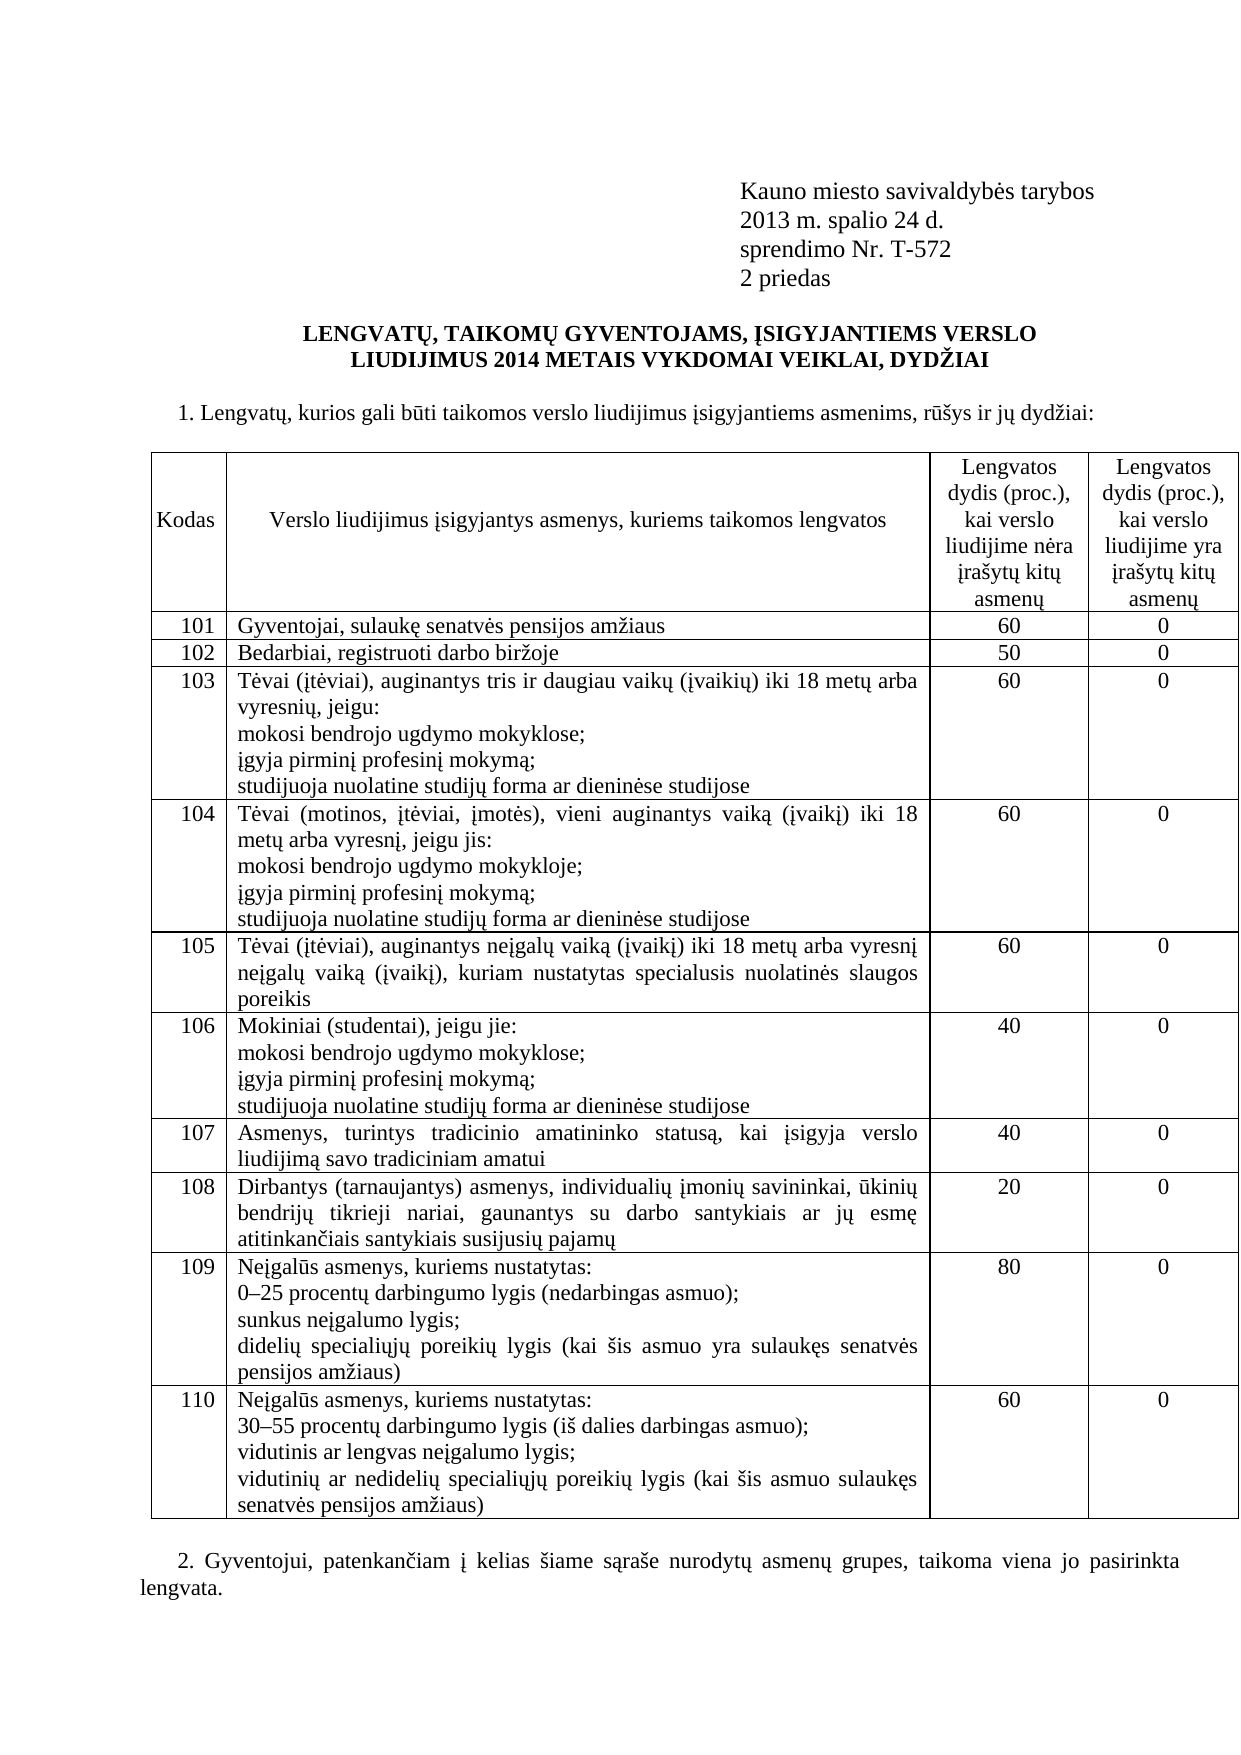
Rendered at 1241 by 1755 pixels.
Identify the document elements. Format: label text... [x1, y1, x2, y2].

text 2013 m. spalio 24 d. [740, 205, 1181, 234]
table_cell Neįgalūs asmenys, kuriems nustatytas: 30–55 procentų darbingumo lygis (iš dalies darbingas asmuo); vidutinis ar lengvas neįgalumo lygis; vidutinių ar nedidelių specialiųjų poreikių lygis (kai šis asmuo sulaukęs senatvės pensijos amžiaus) [227, 1386, 929, 1517]
table_cell Gyventojai, sulaukę senatvės pensijos amžiaus [227, 612, 929, 638]
table_cell Tėvai (įtėviai), auginantys neįgalų vaiką (įvaikį) iki 18 metų arba vyresnį neįgalų vaiką (įvaikį), kuriam nustatytas specialusis nuolatinės slaugos poreikis [227, 933, 929, 1012]
table_cell 0 [1089, 1013, 1238, 1118]
table_cell Bedarbiai, registruoti darbo biržoje [227, 640, 929, 666]
table_cell 40 [931, 1013, 1088, 1118]
text 1. Lengvatų, kurios gali būti taikomos verslo liudijimus įsigyjantiems asmenims, rūšys ir jų dydžiai: [177, 399, 1181, 426]
table_cell Dirbantys (tarnaujantys) asmenys, individualių įmonių savininkai, ūkinių bendrijų tikrieji nariai, gaunantys su darbo santykiais ar jų esmę atitinkančiais santykiais susijusių pajamų [227, 1173, 929, 1252]
table_cell 0 [1089, 800, 1238, 931]
table_cell 60 [931, 933, 1088, 1012]
table_cell Tėvai (motinos, įtėviai, įmotės), vieni auginantys vaiką (įvaikį) iki 18 metų arba vyresnį, jeigu jis: mokosi bendrojo ugdymo mokykloje; įgyja pirminį profesinį mokymą; studijuoja nuolatine studijų forma ar dieninėse studijose [227, 800, 929, 931]
table_cell 104 [152, 800, 226, 931]
table_header Lengvatos dydis (proc.), kai verslo liudijime nėra įrašytų kitų asmenų [931, 453, 1088, 611]
table_cell 60 [931, 1386, 1088, 1517]
table_cell Mokiniai (studentai), jeigu jie: mokosi bendrojo ugdymo mokyklose; įgyja pirminį profesinį mokymą; studijuoja nuolatine studijų forma ar dieninėse studijose [227, 1013, 929, 1118]
table_cell 60 [931, 667, 1088, 799]
table_cell 110 [152, 1386, 226, 1517]
table_cell 0 [1089, 667, 1238, 799]
table_cell 106 [152, 1013, 226, 1118]
table_cell 0 [1089, 1173, 1238, 1252]
table_cell 102 [152, 640, 226, 666]
table_cell 50 [931, 640, 1088, 666]
text 2 priedas [740, 263, 1181, 291]
table_cell 0 [1089, 640, 1238, 666]
table_cell 0 [1089, 1253, 1238, 1385]
table_cell 103 [152, 667, 226, 799]
table_cell 0 [1089, 1119, 1238, 1172]
table_cell Neįgalūs asmenys, kuriems nustatytas: 0–25 procentų darbingumo lygis (nedarbingas asmuo); sunkus neįgalumo lygis; didelių specialiųjų poreikių lygis (kai šis asmuo yra sulaukęs senatvės pensijos amžiaus) [227, 1253, 929, 1385]
table_cell 60 [931, 800, 1088, 931]
table_cell 101 [152, 612, 226, 638]
table_header Kodas [152, 453, 226, 611]
table_cell 80 [931, 1253, 1088, 1385]
table_cell 0 [1089, 612, 1238, 638]
table_cell 0 [1089, 1386, 1238, 1517]
table_cell 0 [1089, 933, 1238, 1012]
table_cell 60 [931, 612, 1088, 638]
table_cell Asmenys, turintys tradicinio amatininko statusą, kai įsigyja verslo liudijimą savo tradiciniam amatui [227, 1119, 929, 1172]
table_cell 40 [931, 1119, 1088, 1172]
table_header Verslo liudijimus įsigyjantys asmenys, kuriems taikomos lengvatos [227, 453, 929, 611]
text Kauno miesto savivaldybės tarybos [740, 176, 1181, 205]
table_cell 108 [152, 1173, 226, 1252]
table_cell 20 [931, 1173, 1088, 1252]
table_cell 109 [152, 1253, 226, 1385]
table_cell Tėvai (įtėviai), auginantys tris ir daugiau vaikų (įvaikių) iki 18 metų arba vyresnių, jeigu: mokosi bendrojo ugdymo mokyklose; įgyja pirminį profesinį mokymą; studijuoja nuolatine studijų forma ar dieninėse studijose [227, 667, 929, 799]
table_header Lengvatos dydis (proc.), kai verslo liudijime yra įrašytų kitų asmenų [1089, 453, 1238, 611]
text sprendimo Nr. T-572 [740, 234, 1181, 263]
text 2. Gyventojui, patenkančiam į kelias šiame sąraše nurodytų asmenų grupes, taikoma viena jo pasirinkta lengvata. [140, 1547, 1181, 1600]
text LENGVATŲ, TAIKOMŲ GYVENTOJAMS, ĮSIGYJANTIEMS VERSLO LIUDIJIMUS 2014 METAIS VYKDOMAI VEIKLAI, DYDŽIAI [233, 320, 1106, 373]
table_cell 105 [152, 933, 226, 1012]
table_cell 107 [152, 1119, 226, 1172]
